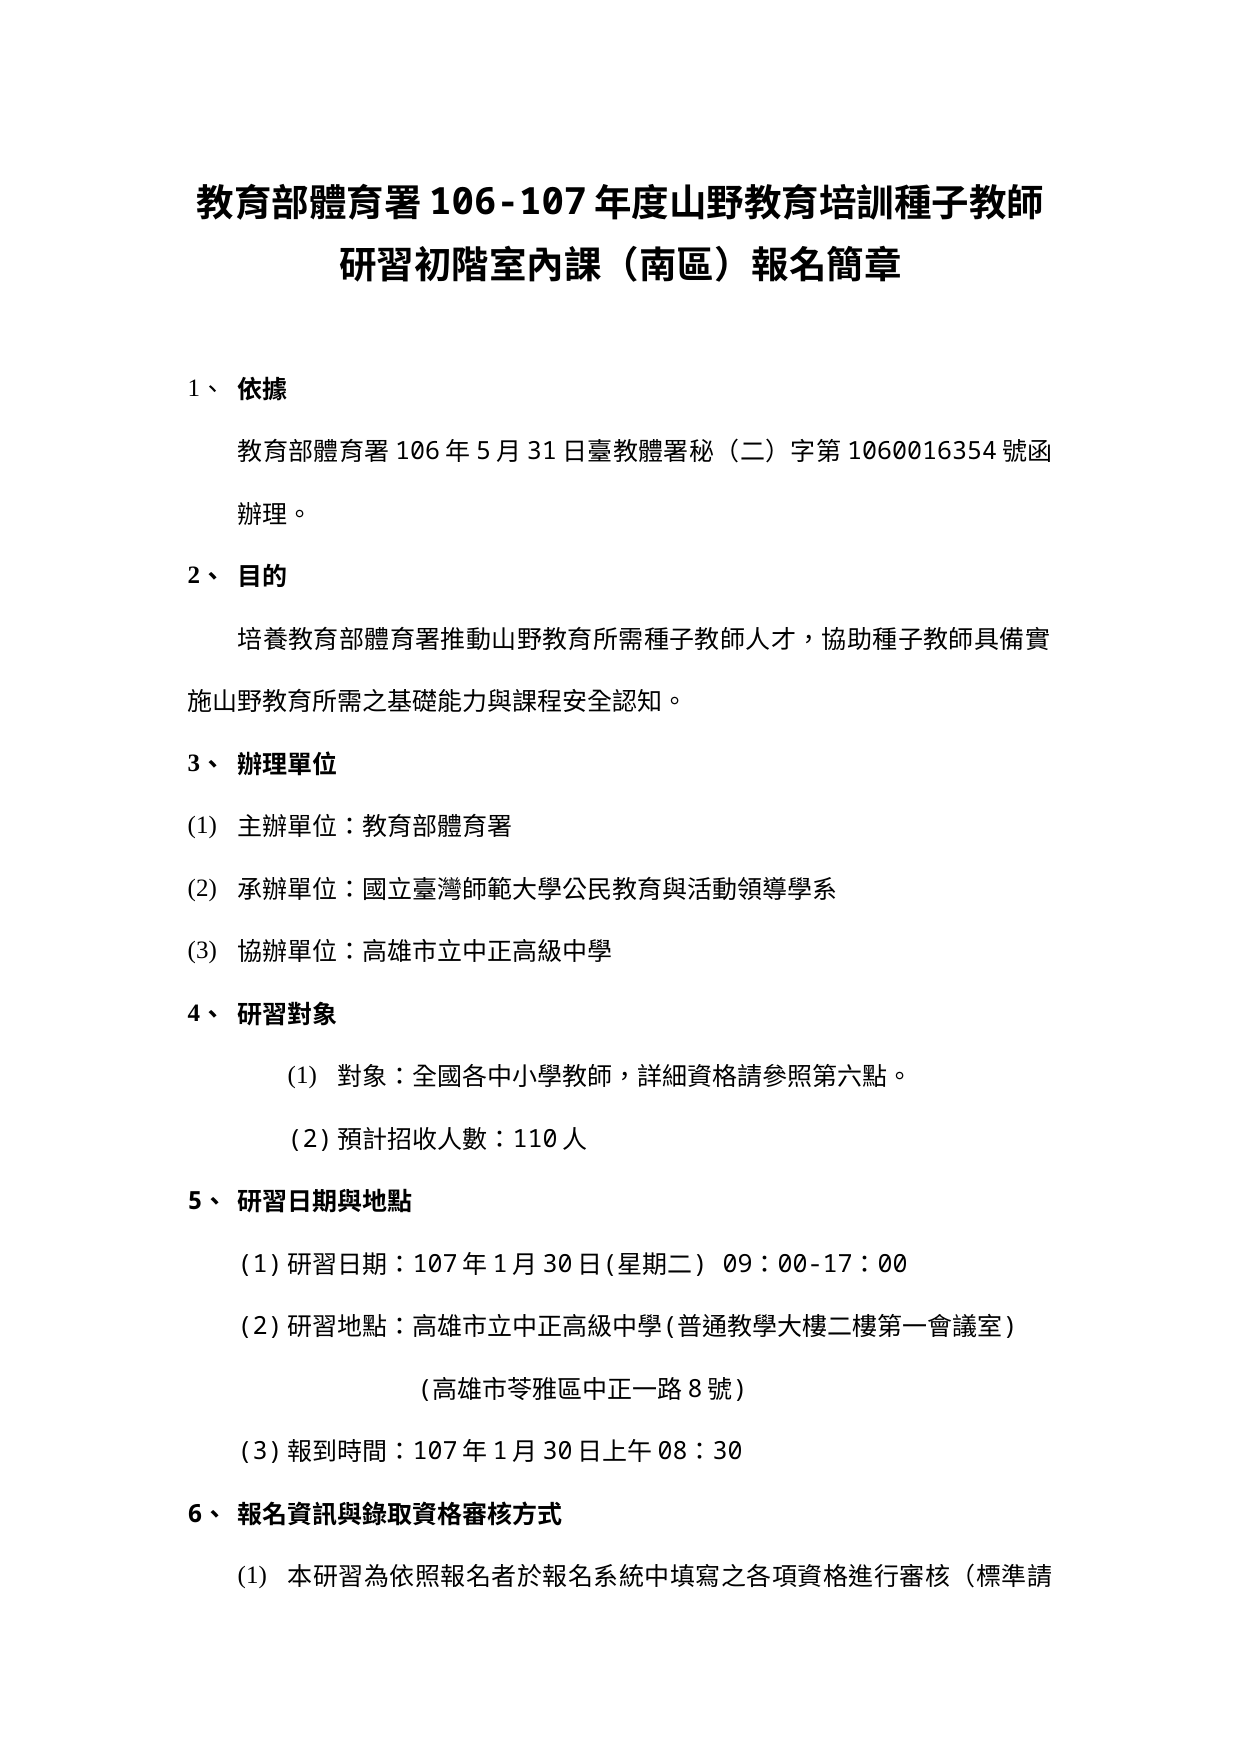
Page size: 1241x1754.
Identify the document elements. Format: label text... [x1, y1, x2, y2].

list 對象：全國各中小學教師，詳細資格請參照第六點。 [287, 1033, 1053, 1096]
list 本研習為依照報名者於報名系統中填寫之各項資格進行審核（標準請 [237, 1533, 1053, 1596]
text 教育部體育署106年5月31日臺教體署秘（二）字第1060016354號函辦理。 [237, 408, 1053, 533]
list 報到時間：107年1月30日上午08：30 [237, 1408, 1053, 1471]
list 預計招收人數：110人 [287, 1096, 1053, 1158]
list 承辦單位：國立臺灣師範大學公民教育與活動領導學系 [187, 846, 1053, 908]
list 協辦單位：高雄市立中正高級中學 [187, 908, 1053, 971]
list 依據 [187, 346, 1053, 408]
list 主辦單位：教育部體育署 [187, 783, 1053, 846]
list 目的 [187, 533, 1053, 596]
list 研習對象 [187, 971, 1053, 1033]
list 報名資訊與錄取資格審核方式 [187, 1471, 1053, 1533]
list 研習地點：高雄市立中正高級中學(普通教學大樓二樓第一會議室) [237, 1283, 1053, 1346]
list 研習日期：107年1月30日(星期二) 09：00-17：00 [237, 1221, 1053, 1283]
list 研習日期與地點 [187, 1158, 1053, 1221]
text 培養教育部體育署推動山野教育所需種子教師人才，協助種子教師具備實施山野教育所需之基礎能力與課程安全認知。 [187, 596, 1053, 721]
list 辦理單位 [187, 721, 1053, 783]
text (高雄市苓雅區中正一路8號) [387, 1346, 1053, 1408]
text 教育部體育署106-107年度山野教育培訓種子教師研習初階室內課（南區）報名簡章 [187, 158, 1053, 283]
